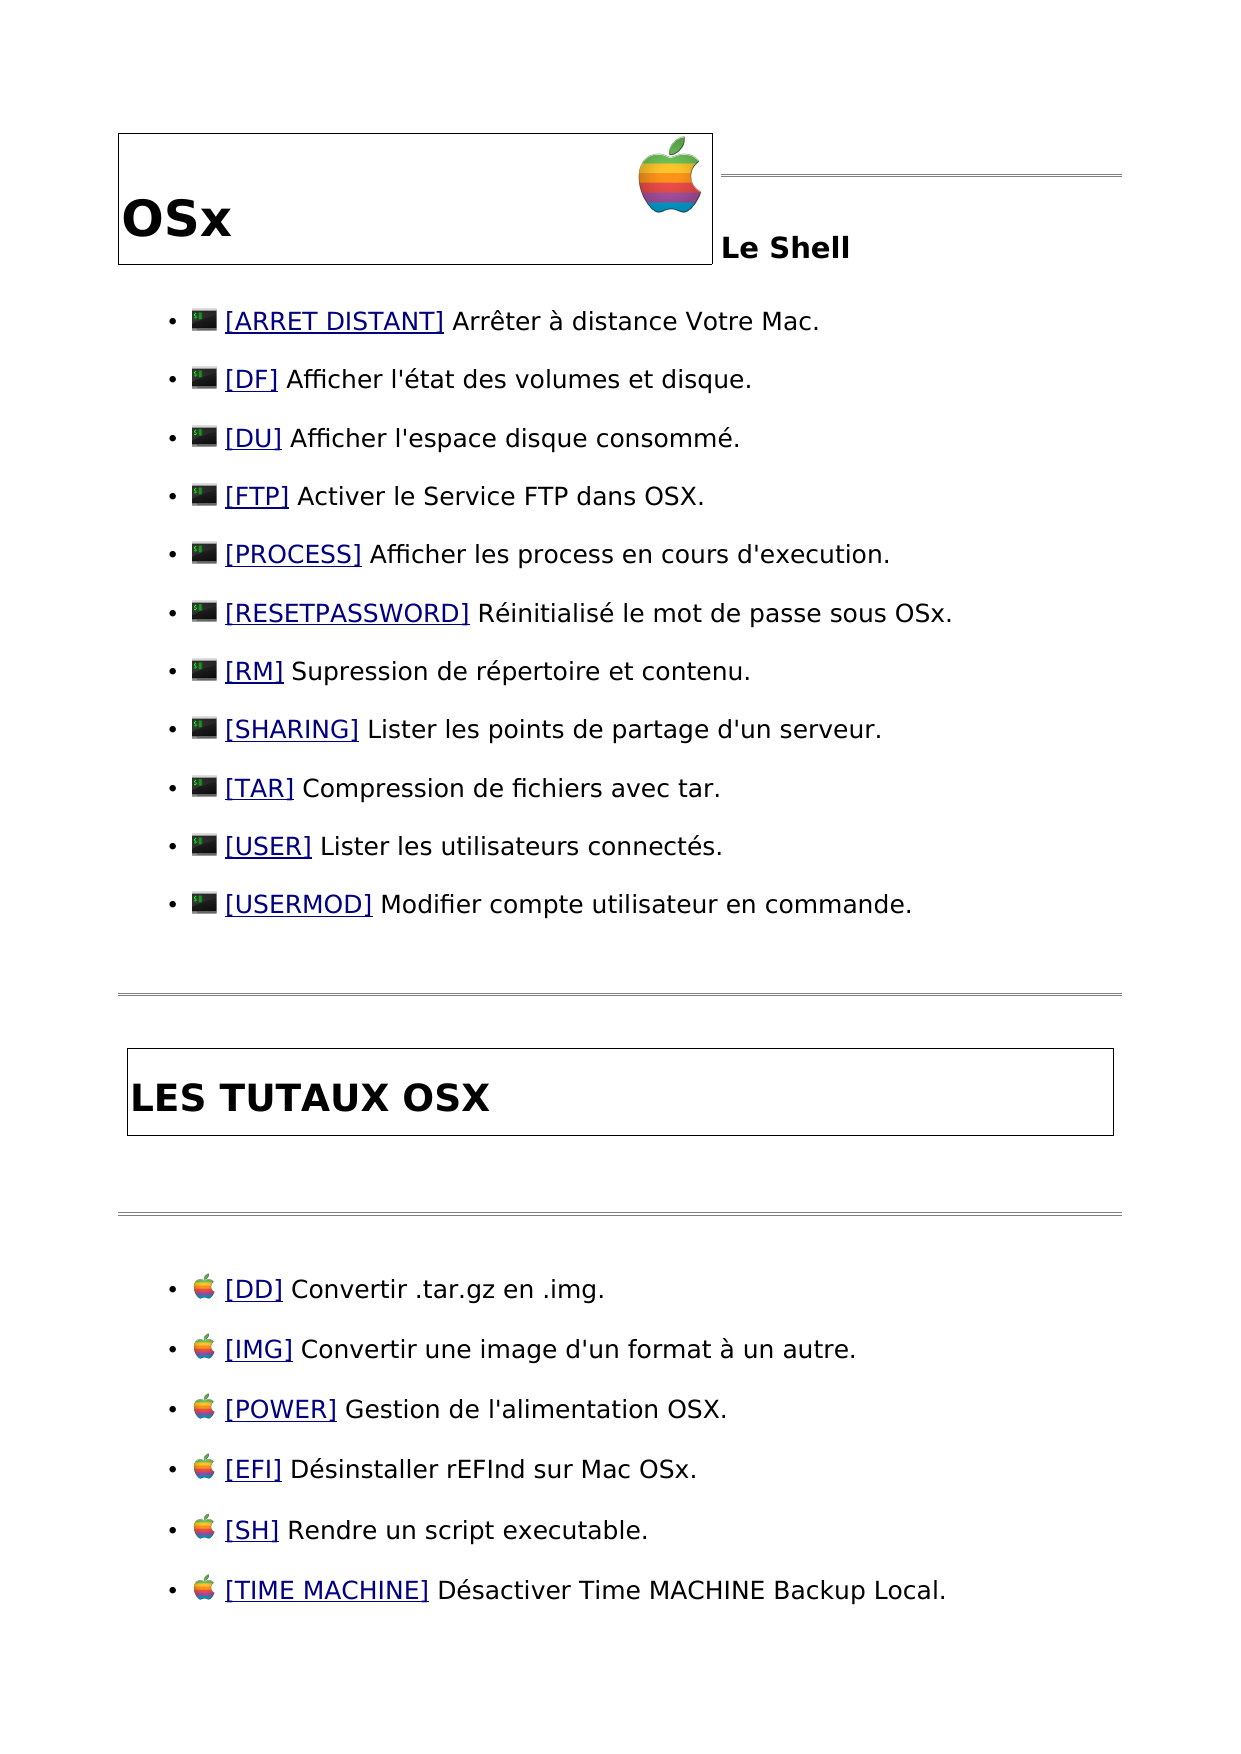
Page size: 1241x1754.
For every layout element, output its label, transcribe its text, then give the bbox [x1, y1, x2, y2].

picture [192, 425, 217, 447]
list [RESETPASSWORD] Réinitialisé le mot de passe sous OSx. [177, 599, 1122, 657]
list [USER] Lister les utilisateurs connectés. [177, 832, 1122, 890]
list [ARRET DISTANT] Arrêter à distance Votre Mac. [177, 307, 1122, 365]
picture [192, 1273, 217, 1299]
list [DU] Afficher l'espace disque consommé. [177, 424, 1122, 482]
list [TAR] Compression de fichiers avec tar. [177, 774, 1122, 832]
subtitle Le Shell [712, 231, 1122, 265]
list [DF] Afficher l'état des volumes et disque. [177, 365, 1122, 424]
table_header OSx [119, 134, 712, 264]
list [RM] Supression de répertoire et contenu. [177, 657, 1122, 715]
picture [192, 1333, 217, 1359]
picture [192, 1393, 217, 1419]
picture [192, 833, 217, 856]
picture [192, 775, 217, 797]
picture [192, 600, 217, 622]
list [PROCESS] Afficher les process en cours d'execution. [177, 540, 1122, 599]
picture [192, 483, 217, 506]
picture [630, 136, 709, 214]
list [EFI] Désinstaller rEFInd sur Mac OSx. [177, 1454, 1122, 1514]
picture [192, 1574, 217, 1600]
list [SH] Rendre un script executable. [177, 1514, 1122, 1574]
list [POWER] Gestion de l'alimentation OSX. [177, 1394, 1122, 1454]
picture [192, 891, 217, 914]
list [IMG] Convertir une image d'un format à un autre. [177, 1334, 1122, 1394]
list [USERMOD] Modifier compte utilisateur en commande. [177, 890, 1122, 949]
list [FTP] Activer le Service FTP dans OSX. [177, 482, 1122, 540]
list [SHARING] Lister les points de partage d'un serveur. [177, 715, 1122, 774]
picture [192, 1453, 217, 1479]
list [TIME MACHINE] Désactiver Time MACHINE Backup Local. [177, 1574, 1122, 1634]
picture [192, 366, 217, 389]
picture [192, 308, 217, 331]
list [DD] Convertir .tar.gz en .img. [177, 1274, 1122, 1334]
table_header LES TUTAUX OSX [128, 1049, 1113, 1135]
picture [192, 716, 217, 739]
picture [192, 541, 217, 564]
picture [192, 658, 217, 681]
picture [192, 1514, 217, 1539]
